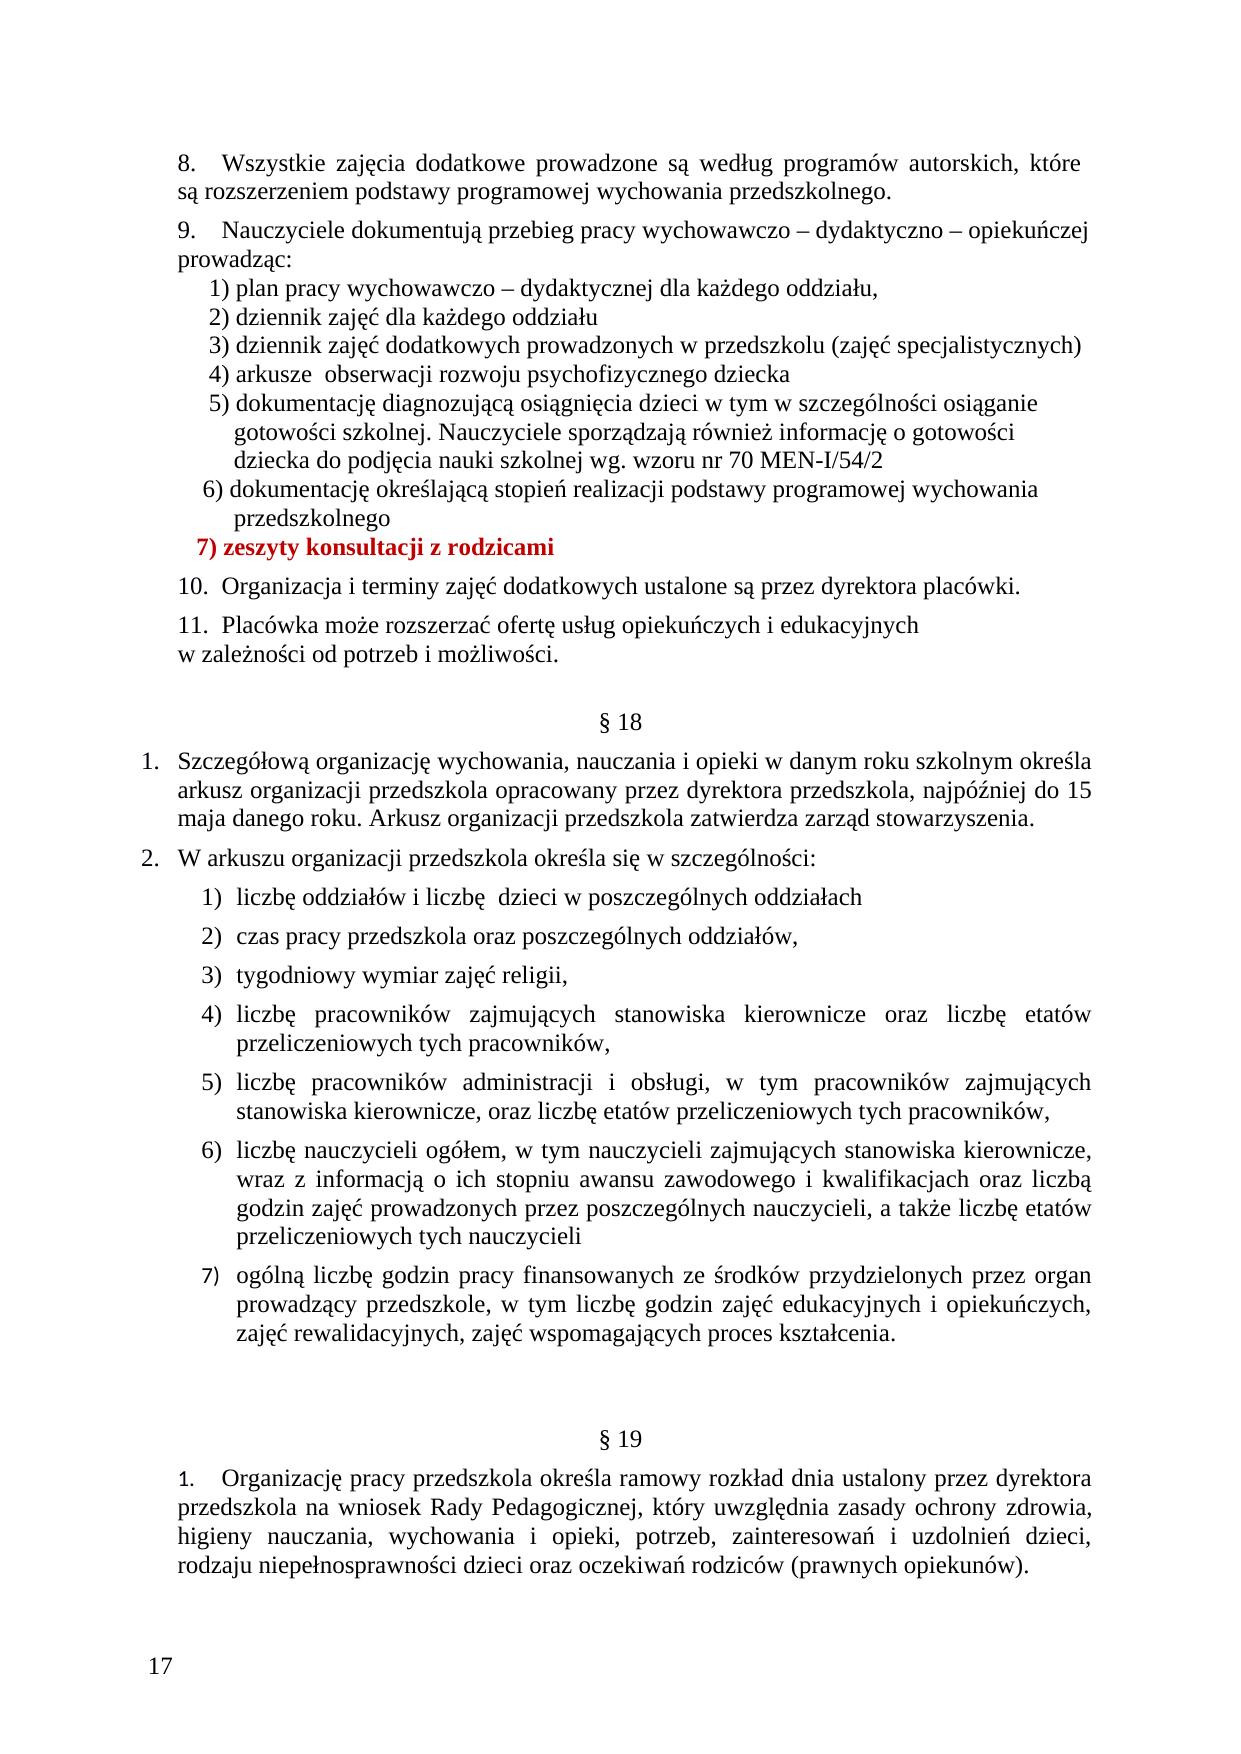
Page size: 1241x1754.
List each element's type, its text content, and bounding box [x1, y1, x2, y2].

list czas pracy przedszkola oraz poszczególnych oddziałów, [201, 921, 1093, 950]
list liczbę nauczycieli ogółem, w tym nauczycieli zajmujących stanowiska kierownicze, wraz z informacją o ich stopniu awansu zawodowego i kwalifikacjach oraz liczbą godzin zajęć prowadzonych przez poszczególnych nauczycieli, a także liczbę etatów przeliczeniowych tych nauczycieli [201, 1135, 1093, 1250]
list Placówka może rozszerzać ofertę usług opiekuńczych i edukacyjnych w zależności od potrzeb i możliwości. [177, 610, 1093, 696]
list liczbę pracowników administracji i obsługi, w tym pracowników zajmujących stanowiska kierownicze, oraz liczbę etatów przeliczeniowych tych pracowników, [201, 1067, 1093, 1125]
list W arkuszu organizacji przedszkola określa się w szczególności: [141, 843, 1093, 871]
list Szczegółową organizację wychowania, nauczania i opieki w danym roku szkolnym określa arkusz organizacji przedszkola opracowany przez dyrektora przedszkola, najpóźniej do 15 maja danego roku. Arkusz organizacji przedszkola zatwierdza zarząd stowarzyszenia. [141, 746, 1093, 832]
list Organizację pracy przedszkola określa ramowy rozkład dnia ustalony przez dyrektora przedszkola na wniosek Rady Pedagogicznej, który uwzględnia zasady ochrony zdrowia, higieny nauczania, wychowania i opieki, potrzeb, zainteresowań i uzdolnień dzieci, rodzaju niepełnosprawności dzieci oraz oczekiwań rodziców (prawnych opiekunów). [177, 1463, 1093, 1578]
list liczbę pracowników zajmujących stanowiska kierownicze oraz liczbę etatów przeliczeniowych tych pracowników, [201, 999, 1093, 1057]
list Nauczyciele dokumentują przebieg pracy wychowawczo – dydaktyczno – opiekuńczej prowadząc: 1) plan pracy wychowawczo – dydaktycznej dla każdego oddziału, 2) dziennik zajęć dla każdego oddziału 3) dziennik zajęć dodatkowych prowadzonych w przedszkolu (zajęć specjalistycznych) 4) arkusze obserwacji rozwoju psychofizycznego dziecka 5) dokumentację diagnozującą osiągnięcia dzieci w tym w szczególności osiąganie gotowości szkolnej. Nauczyciele sporządzają również informację o gotowości dziecka do podjęcia nauki szkolnej wg. wzoru nr 70 MEN-I/54/2 6) dokumentację określającą stopień realizacji podstawy programowej wychowania przedszkolnego 7) zeszyty konsultacji z rodzicami [177, 216, 1093, 561]
list liczbę oddziałów i liczbę dzieci w poszczególnych oddziałach [201, 882, 1093, 911]
text § 18 [148, 707, 1093, 736]
list Wszystkie zajęcia dodatkowe prowadzone są według programów autorskich, które są rozszerzeniem podstawy programowej wychowania przedszkolnego. [177, 148, 1093, 205]
list Organizacja i terminy zajęć dodatkowych ustalone są przez dyrektora placówki. [177, 571, 1093, 600]
text § 19 [148, 1424, 1093, 1453]
list tygodniowy wymiar zajęć religii, [201, 960, 1093, 989]
list ogólną liczbę godzin pracy finansowanych ze środków przydzielonych przez organ prowadzący przedszkole, w tym liczbę godzin zajęć edukacyjnych i opiekuńczych, zajęć rewalidacyjnych, zajęć wspomagających proces kształcenia. [201, 1261, 1093, 1347]
